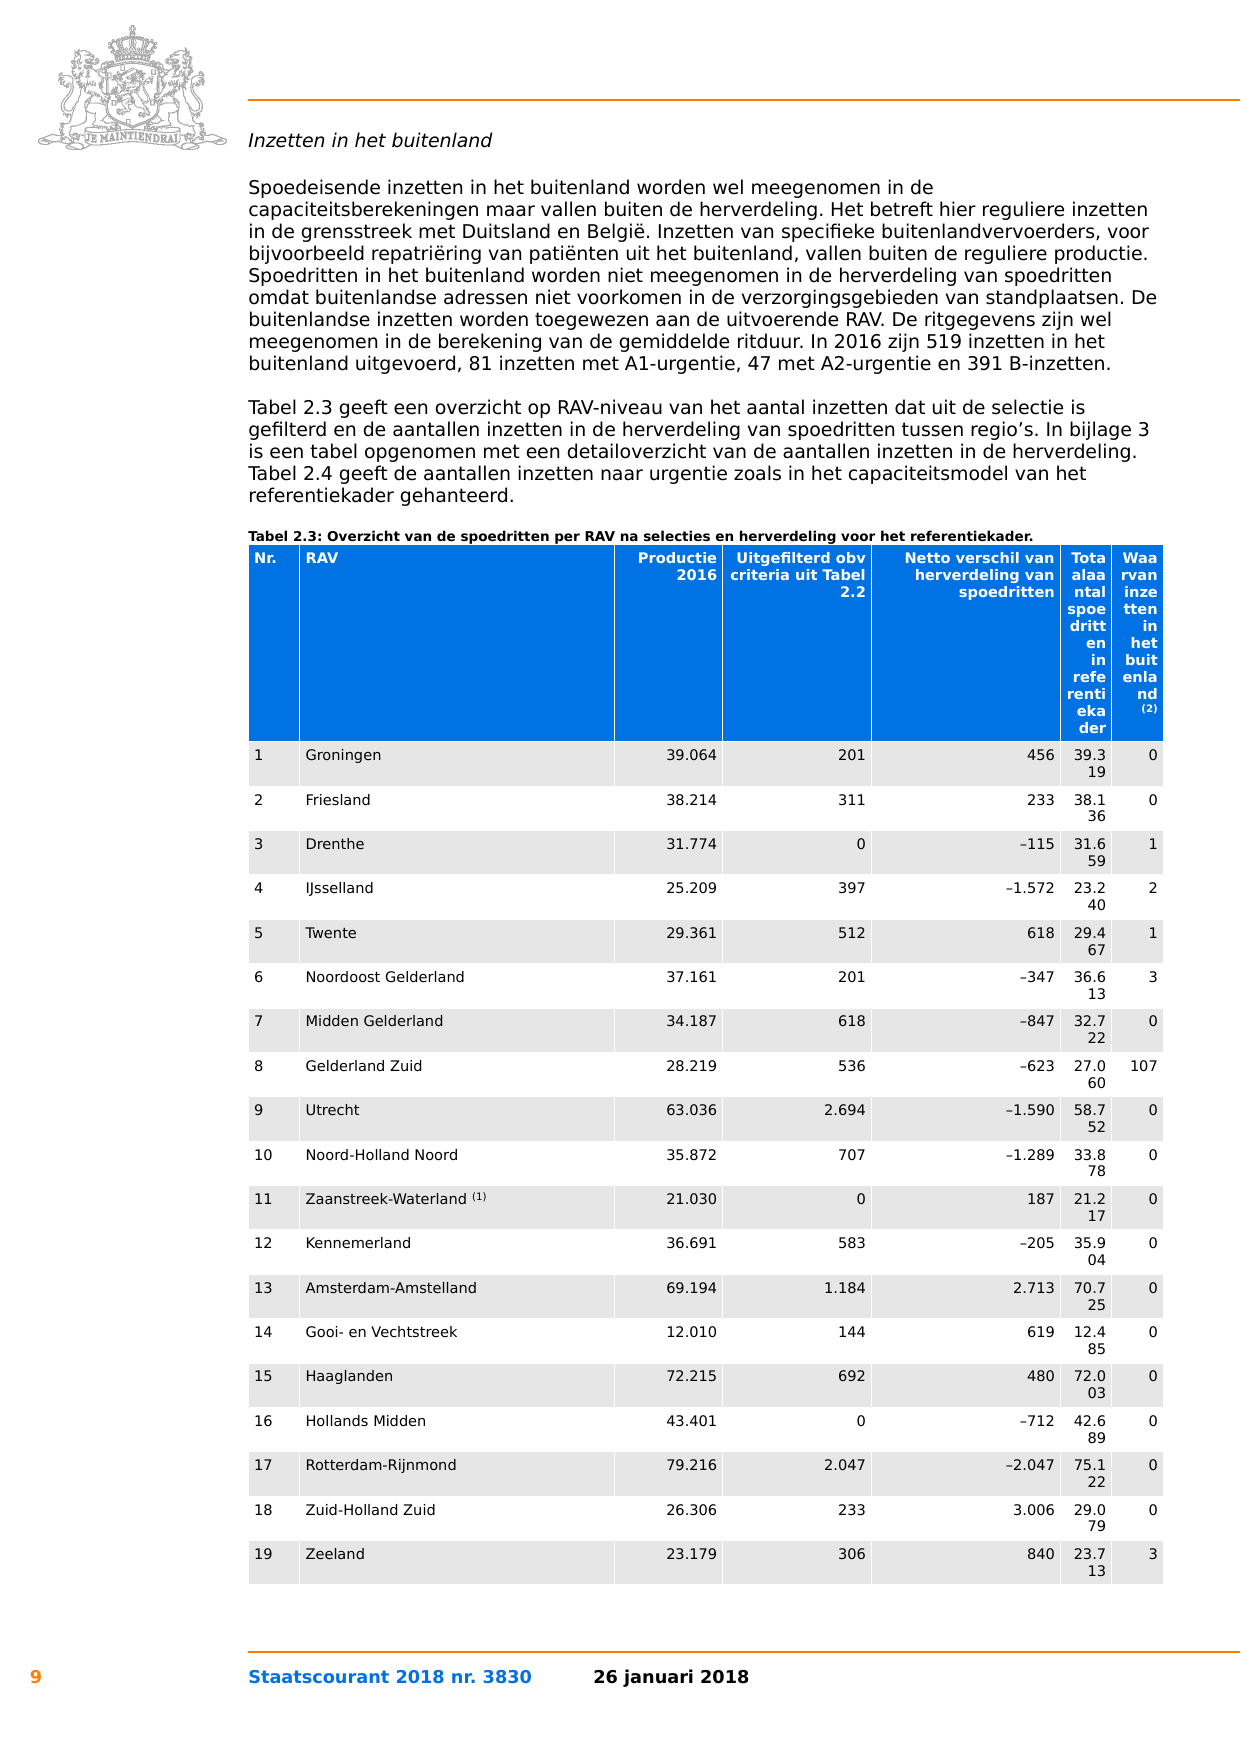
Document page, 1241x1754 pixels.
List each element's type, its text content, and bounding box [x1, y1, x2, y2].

table_cell 12.010 [615, 1319, 722, 1362]
table_cell 233 [872, 787, 1060, 830]
table_cell 32.722 [1061, 1009, 1111, 1052]
table_cell IJsselland [300, 875, 614, 919]
table_cell 2.713 [872, 1275, 1060, 1318]
table_cell 39.064 [615, 742, 722, 786]
table_cell 480 [872, 1364, 1060, 1407]
table_cell 1.184 [723, 1275, 871, 1318]
table_cell 21.030 [615, 1186, 722, 1229]
table_cell 187 [872, 1186, 1060, 1229]
table_cell –623 [872, 1053, 1060, 1096]
table_cell 15 [249, 1364, 299, 1407]
table_cell Gelderland Zuid [300, 1053, 614, 1096]
table_cell 29.361 [615, 920, 722, 963]
table_cell 31.774 [615, 831, 722, 874]
table_cell 1 [1112, 831, 1163, 874]
table_cell –115 [872, 831, 1060, 874]
table_cell –2.047 [872, 1452, 1060, 1496]
table_cell 70.725 [1061, 1275, 1111, 1318]
table_cell 23.240 [1061, 875, 1111, 919]
table_cell Amsterdam-Amstelland [300, 1275, 614, 1318]
table_cell Twente [300, 920, 614, 963]
table_cell 0 [1112, 1364, 1163, 1407]
table_cell Waarvan inzetten in het buitenland (2) [1112, 545, 1163, 741]
table_cell Gooi- en Vechtstreek [300, 1319, 614, 1362]
table_cell 618 [872, 920, 1060, 963]
table_cell 43.401 [615, 1408, 722, 1451]
table_cell 33.878 [1061, 1142, 1111, 1185]
table_cell 306 [723, 1541, 871, 1584]
table_cell Totaalaantal spoedritten in referentiekader [1061, 545, 1111, 741]
table_cell 0 [723, 1186, 871, 1229]
table_cell 63.036 [615, 1097, 722, 1141]
table_cell Nr. [249, 545, 299, 741]
table_cell 144 [723, 1319, 871, 1362]
table_cell 397 [723, 875, 871, 919]
table_cell Haaglanden [300, 1364, 614, 1407]
table_cell 72.215 [615, 1364, 722, 1407]
table_cell 5 [249, 920, 299, 963]
table_cell 21.217 [1061, 1186, 1111, 1229]
table_cell 3 [1112, 1541, 1163, 1584]
table_cell Zeeland [300, 1541, 614, 1584]
text Tabel 2.3 geeft een overzicht op RAV-niveau van het aantal inzetten dat uit de selectie is gefilterd en de aantallen inzetten in de herverdeling van spoedritten tussen regio’s. In bijlage 3 is een tabel opgenomen met een detailoverzicht van de aantallen inzetten in de herverdeling. Tabel 2.4 geeft de aantallen inzetten naar urgentie zoals in het capaciteitsmodel van het referentiekader gehanteerd. [248, 397, 1163, 506]
table_cell 0 [1112, 1186, 1163, 1229]
table_cell 1 [1112, 920, 1163, 963]
table_cell 12 [249, 1230, 299, 1274]
table_cell 4 [249, 875, 299, 919]
table_cell 0 [1112, 1275, 1163, 1318]
table_cell 201 [723, 964, 871, 1007]
table_cell –1.289 [872, 1142, 1060, 1185]
table_cell 0 [1112, 1009, 1163, 1052]
table_cell Hollands Midden [300, 1408, 614, 1451]
table_cell 16 [249, 1408, 299, 1451]
table_cell 2 [249, 787, 299, 830]
table_cell 0 [1112, 742, 1163, 786]
table_cell Rotterdam-Rijnmond [300, 1452, 614, 1496]
table_cell 840 [872, 1541, 1060, 1584]
table_cell 2.047 [723, 1452, 871, 1496]
table_cell 29.467 [1061, 920, 1111, 963]
table_cell 311 [723, 787, 871, 830]
table_cell 42.689 [1061, 1408, 1111, 1451]
table_cell Zaanstreek-Waterland (1) [300, 1186, 614, 1229]
table_cell 38.136 [1061, 787, 1111, 830]
table_cell Drenthe [300, 831, 614, 874]
table_cell 18 [249, 1497, 299, 1540]
table_cell 58.752 [1061, 1097, 1111, 1141]
table_cell 1 [249, 742, 299, 786]
table_cell –712 [872, 1408, 1060, 1451]
table_cell 0 [1112, 1097, 1163, 1141]
table_cell Utrecht [300, 1097, 614, 1141]
table_cell 583 [723, 1230, 871, 1274]
table_cell Netto verschil van herverdeling van spoedritten [872, 545, 1060, 741]
table_cell 11 [249, 1186, 299, 1229]
table_cell 36.613 [1061, 964, 1111, 1007]
table_cell 0 [1112, 1452, 1163, 1496]
table_cell 36.691 [615, 1230, 722, 1274]
table_cell Kennemerland [300, 1230, 614, 1274]
table_cell 3 [249, 831, 299, 874]
table_cell 619 [872, 1319, 1060, 1362]
table_cell 0 [1112, 1230, 1163, 1274]
table_cell 25.209 [615, 875, 722, 919]
table_cell 29.079 [1061, 1497, 1111, 1540]
text Spoedeisende inzetten in het buitenland worden wel meegenomen in de capaciteitsberekeningen maar vallen buiten de herverdeling. Het betreft hier reguliere inzetten in de grensstreek met Duitsland en België. Inzetten van specifieke buitenlandvervoerders, voor bijvoorbeeld repatriëring van patiënten uit het buitenland, vallen buiten de reguliere productie. Spoedritten in het buitenland worden niet meegenomen in de herverdeling van spoedritten omdat buitenlandse adressen niet voorkomen in de verzorgingsgebieden van standplaatsen. De buitenlandse inzetten worden toegewezen aan de uitvoerende RAV. De ritgegevens zijn wel meegenomen in de berekening van de gemiddelde ritduur. In 2016 zijn 519 inzetten in het buitenland uitgevoerd, 81 inzetten met A1-urgentie, 47 met A2-urgentie en 391 B-inzetten. [248, 177, 1163, 375]
table_cell Midden Gelderland [300, 1009, 614, 1052]
table_cell Groningen [300, 742, 614, 786]
table_cell 0 [1112, 1408, 1163, 1451]
table_cell 27.060 [1061, 1053, 1111, 1096]
table_cell RAV [300, 545, 614, 741]
table_cell 0 [1112, 1142, 1163, 1185]
table_cell 34.187 [615, 1009, 722, 1052]
table_cell 2 [1112, 875, 1163, 919]
table_cell 17 [249, 1452, 299, 1496]
table_cell –347 [872, 964, 1060, 1007]
table_cell 23.179 [615, 1541, 722, 1584]
table_header Tabel 2.3: Overzicht van de spoedritten per RAV na selecties en herverdeling voor het referentiekader. [248, 528, 1163, 544]
table_cell 233 [723, 1497, 871, 1540]
table_cell 69.194 [615, 1275, 722, 1318]
table_cell 35.904 [1061, 1230, 1111, 1274]
table_cell 31.659 [1061, 831, 1111, 874]
table_cell Zuid-Holland Zuid [300, 1497, 614, 1540]
table_cell 201 [723, 742, 871, 786]
table_cell Productie 2016 [615, 545, 722, 741]
table_cell 7 [249, 1009, 299, 1052]
table_cell 12.485 [1061, 1319, 1111, 1362]
table_cell 3 [1112, 964, 1163, 1007]
table_cell 14 [249, 1319, 299, 1362]
table_cell 0 [1112, 1497, 1163, 1540]
table_cell 456 [872, 742, 1060, 786]
table_cell 3.006 [872, 1497, 1060, 1540]
table_cell 75.122 [1061, 1452, 1111, 1496]
table_cell 707 [723, 1142, 871, 1185]
table_cell 9 [249, 1097, 299, 1141]
table_cell 10 [249, 1142, 299, 1185]
table_cell 512 [723, 920, 871, 963]
table_cell Uitgefilterd obv criteria uit Tabel 2.2 [723, 545, 871, 741]
table_cell 0 [723, 831, 871, 874]
table_cell 37.161 [615, 964, 722, 1007]
table_cell 618 [723, 1009, 871, 1052]
table_cell 0 [723, 1408, 871, 1451]
table_cell –1.590 [872, 1097, 1060, 1141]
table_cell Noordoost Gelderland [300, 964, 614, 1007]
table_cell 8 [249, 1053, 299, 1096]
table_cell 72.003 [1061, 1364, 1111, 1407]
picture [38, 25, 227, 150]
table_cell –847 [872, 1009, 1060, 1052]
table_cell 6 [249, 964, 299, 1007]
table_cell 19 [249, 1541, 299, 1584]
table_cell 39.319 [1061, 742, 1111, 786]
table_cell 692 [723, 1364, 871, 1407]
table_cell 13 [249, 1275, 299, 1318]
table_cell –205 [872, 1230, 1060, 1274]
table_cell –1.572 [872, 875, 1060, 919]
table_cell 79.216 [615, 1452, 722, 1496]
table_cell Noord-Holland Noord [300, 1142, 614, 1185]
table_cell 26.306 [615, 1497, 722, 1540]
table_cell 0 [1112, 1319, 1163, 1362]
table_cell 35.872 [615, 1142, 722, 1185]
table_cell 0 [1112, 787, 1163, 830]
table_cell 536 [723, 1053, 871, 1096]
table_cell 107 [1112, 1053, 1163, 1096]
table_cell 2.694 [723, 1097, 871, 1141]
table_cell 23.713 [1061, 1541, 1111, 1584]
table_cell 28.219 [615, 1053, 722, 1096]
table_cell Friesland [300, 787, 614, 830]
table_cell 38.214 [615, 787, 722, 830]
subtitle Inzetten in het buitenland [248, 130, 1163, 152]
